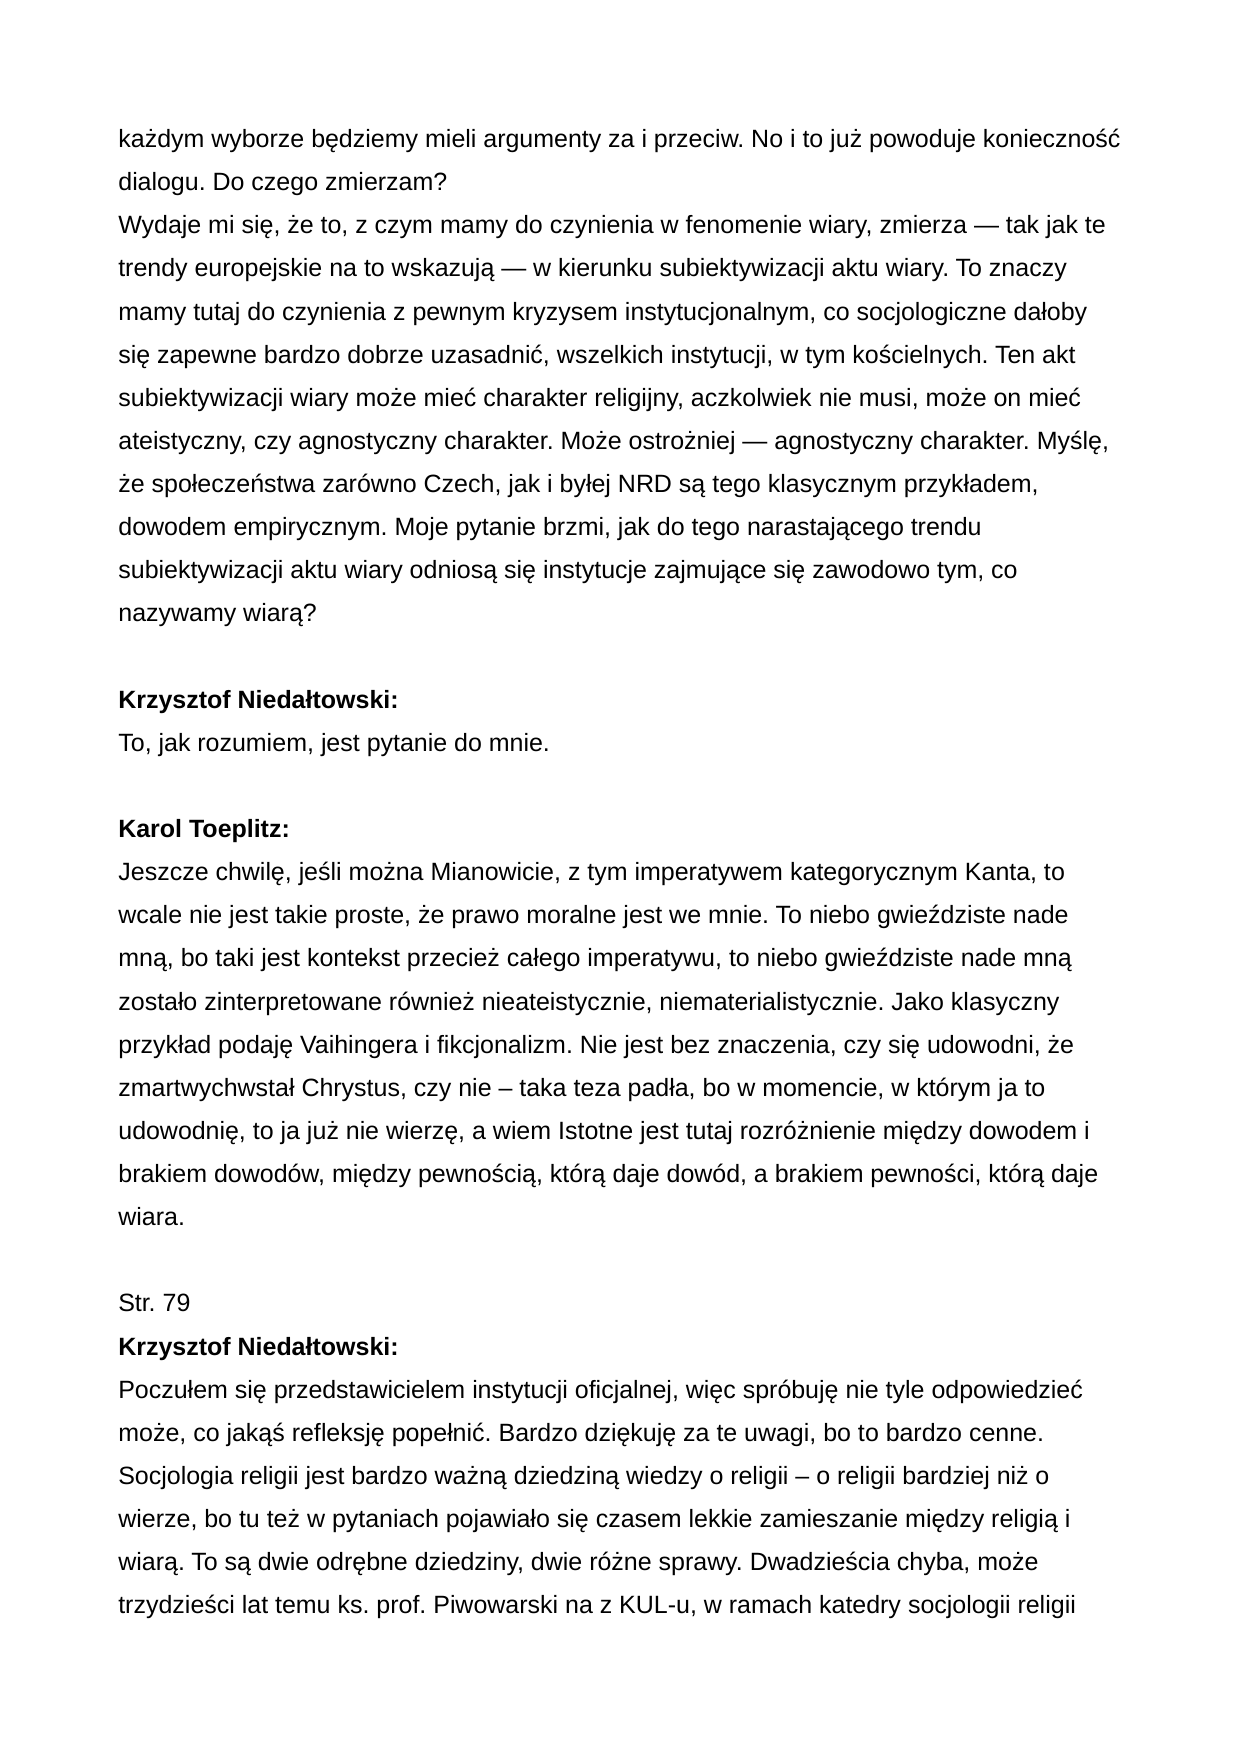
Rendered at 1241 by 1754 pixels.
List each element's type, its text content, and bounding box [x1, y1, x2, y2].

text każdym wyborze będziemy mieli argumenty za i przeciw. No i to już powoduje konieczność dialogu. Do czego zmierzam? [118, 124, 1122, 196]
text Jeszcze chwilę, jeśli można Mianowicie, z tym imperatywem kategorycznym Kanta, to wcale nie jest takie proste, że prawo moralne jest we mnie. To niebo gwieździste nade mną, bo taki jest kontekst przecież całego imperatywu, to niebo gwieździste nade mną zostało zinterpretowane również nieateistycznie, niematerialistycznie. Jako klasyczny przykład podaję Vaihingera i fikcjonalizm. Nie jest bez znaczenia, czy się udowodni, że zmartwychwstał Chrystus, czy nie – taka teza padła, bo w momencie, w którym ja to udowodnię, to ja już nie wierzę, a wiem Istotne jest tutaj rozróżnienie między dowodem i brakiem dowodów, między pewnością, którą daje dowód, a brakiem pewności, którą daje wiara. [118, 857, 1122, 1231]
text Str. 79 [118, 1288, 1122, 1317]
text Wydaje mi się, że to, z czym mamy do czynienia w fenomenie wiary, zmierza — tak jak te trendy europejskie na to wskazują — w kierunku subiektywizacji aktu wiary. To znaczy mamy tutaj do czynienia z pewnym kryzysem instytucjonalnym, co socjologiczne dałoby się zapewne bardzo dobrze uzasadnić, wszelkich instytucji, w tym kościelnych. Ten akt subiektywizacji wiary może mieć charakter religijny, aczkolwiek nie musi, może on mieć ateistyczny, czy agnostyczny charakter. Może ostrożniej — agnostyczny charakter. Myślę, że społeczeństwa zarówno Czech, jak i byłej NRD są tego klasycznym przykładem, dowodem empirycznym. Moje pytanie brzmi, jak do tego narastającego trendu subiektywizacji aktu wiary odniosą się instytucje zajmujące się zawodowo tym, co nazywamy wiarą? [118, 210, 1122, 627]
text Poczułem się przedstawicielem instytucji oficjalnej, więc spróbuję nie tyle odpowiedzieć może, co jakąś refleksję popełnić. Bardzo dziękuję za te uwagi, bo to bardzo cenne. Socjologia religii jest bardzo ważną dziedziną wiedzy o religii – o religii bardziej niż o wierze, bo tu też w pytaniach pojawiało się czasem lekkie zamieszanie między religią i wiarą. To są dwie odrębne dziedziny, dwie różne sprawy. Dwadzieścia chyba, może trzydzieści lat temu ks. prof. Piwowarski na z KUL-u, w ramach katedry socjologii religii [118, 1375, 1122, 1619]
text Krzysztof Niedałtowski: [118, 1332, 1122, 1360]
text To, jak rozumiem, jest pytanie do mnie. [118, 728, 1122, 757]
text Karol Toeplitz: [118, 814, 1122, 843]
text Krzysztof Niedałtowski: [118, 685, 1122, 713]
